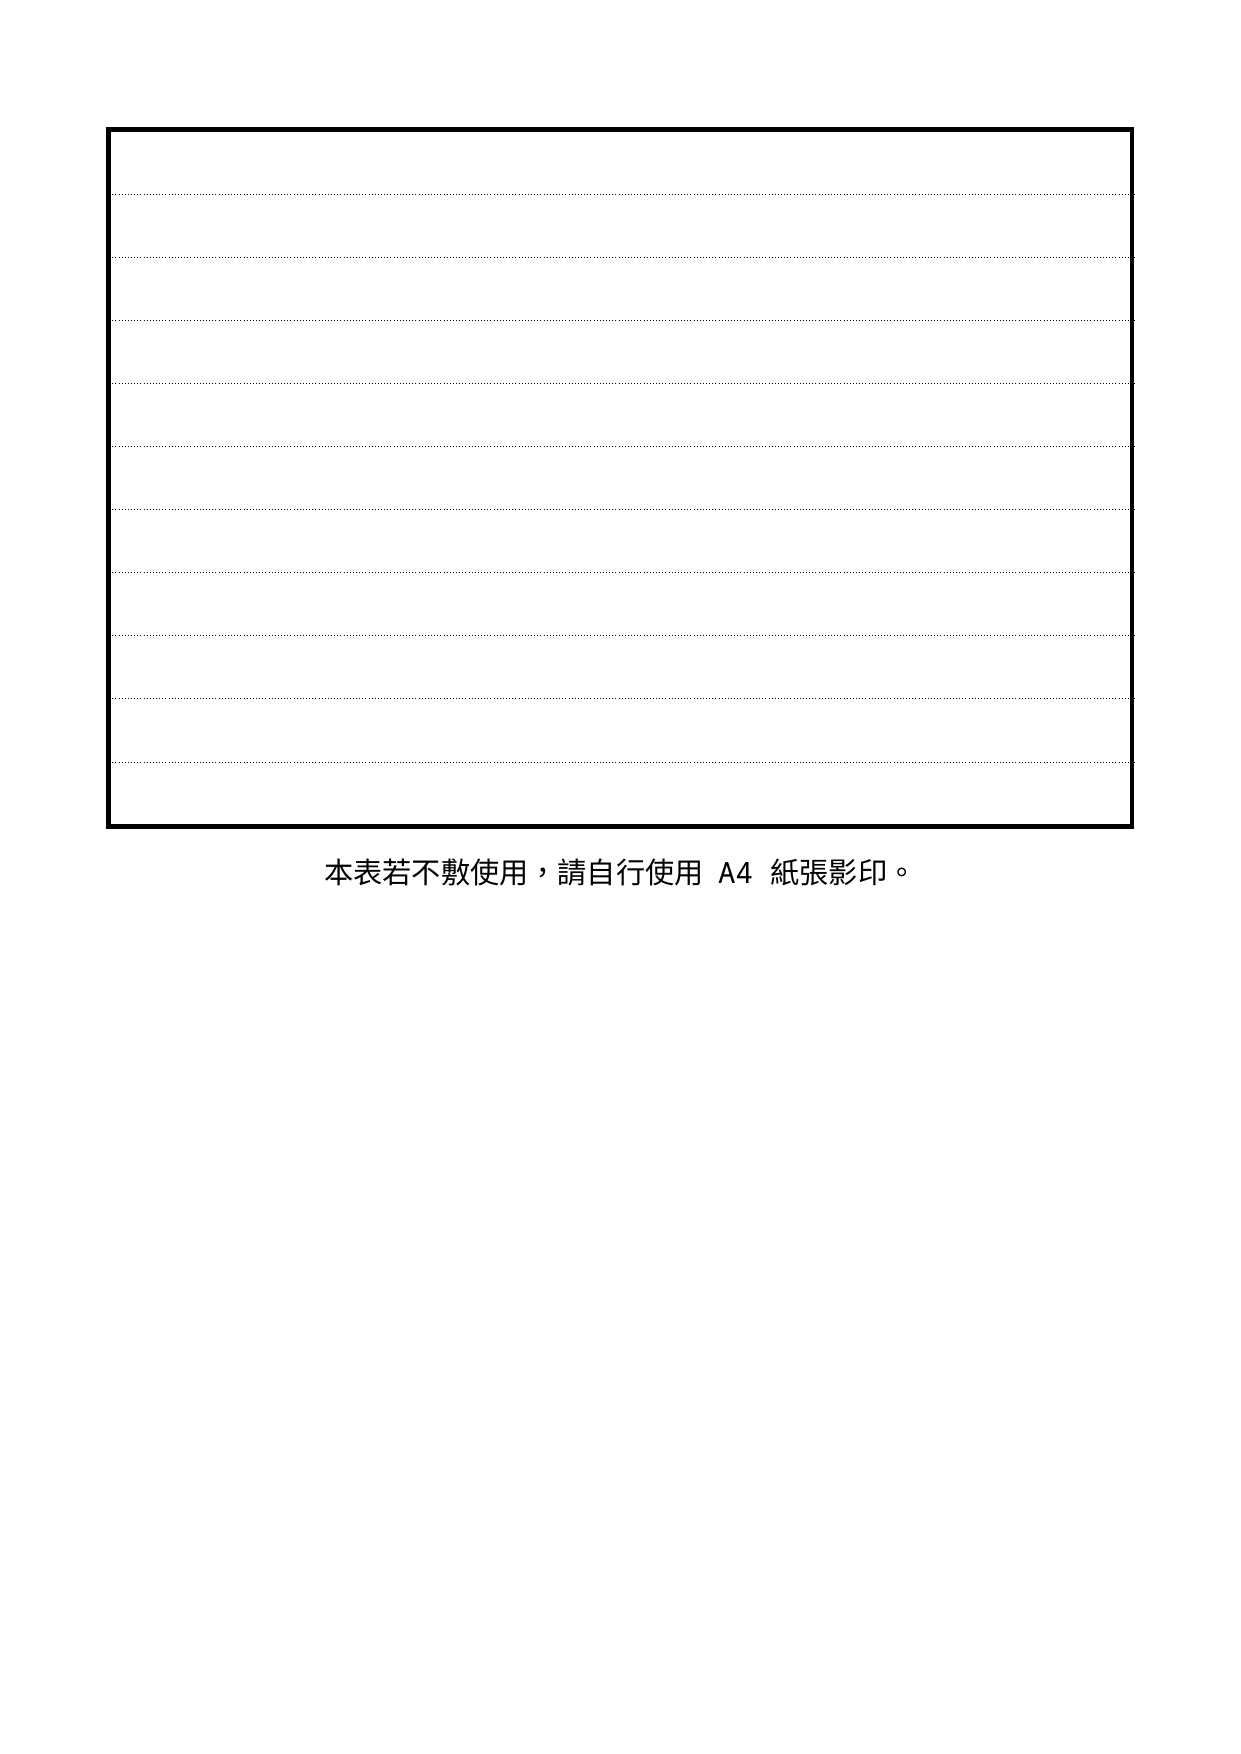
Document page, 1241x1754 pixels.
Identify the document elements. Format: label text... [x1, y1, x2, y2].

table_cell [111, 194, 1130, 257]
table_cell [111, 572, 1130, 635]
text 本表若不敷使用，請自行使用 A4 紙張影印。 [118, 829, 1122, 892]
table_cell [111, 446, 1130, 509]
table_cell [111, 509, 1130, 572]
table_cell [111, 761, 1130, 824]
table_cell [111, 257, 1130, 320]
table_cell [111, 635, 1130, 698]
table_cell [111, 132, 1130, 194]
table_cell [111, 698, 1130, 761]
table_cell [111, 320, 1130, 383]
table_cell [111, 383, 1130, 446]
